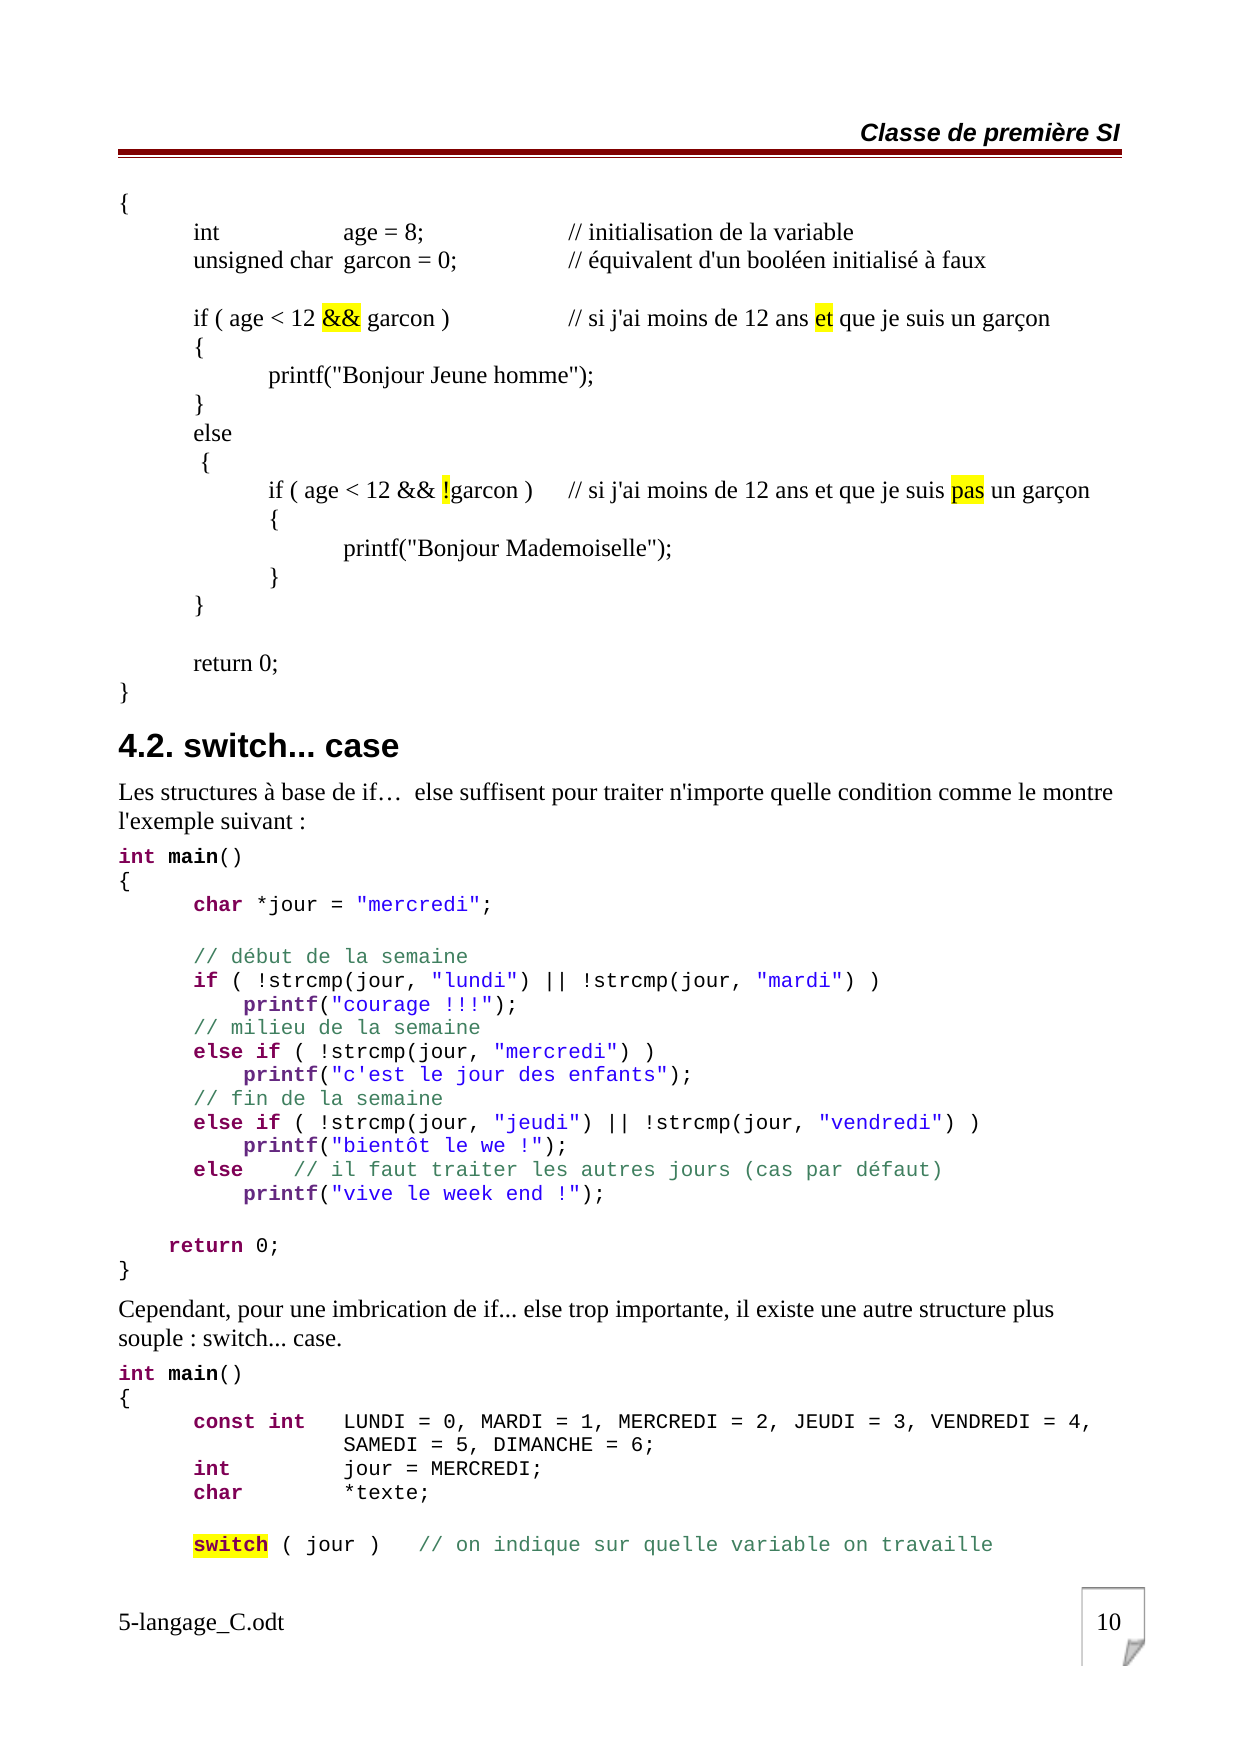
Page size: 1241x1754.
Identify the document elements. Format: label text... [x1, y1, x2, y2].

text { [118, 332, 1122, 360]
text SAMEDI = 5, DIMANCHE = 6; [118, 1434, 1122, 1458]
text else if ( !strcmp(jour, "jeudi") || !strcmp(jour, "vendredi") ) [118, 1112, 1122, 1135]
text { [118, 447, 1122, 475]
text // milieu de la semaine [118, 1017, 1122, 1041]
text } [118, 389, 1122, 418]
text if ( !strcmp(jour, "lundi") || !strcmp(jour, "mardi") ) [118, 970, 1122, 993]
text // début de la semaine [118, 946, 1122, 970]
text int age = 8; // initialisation de la variable [118, 217, 1122, 245]
text } [118, 677, 1122, 705]
text if ( age < 12 && garcon ) // si j'ai moins de 12 ans et que je suis un garçon [118, 303, 1122, 332]
text { [118, 188, 1122, 217]
text } [118, 562, 1122, 590]
subtitle 4.2. switch... case [118, 726, 1122, 765]
text } [118, 1259, 1122, 1282]
text return 0; [118, 1235, 1122, 1259]
text else if ( !strcmp(jour, "mercredi") ) [118, 1041, 1122, 1064]
text { [118, 504, 1122, 533]
text printf("Bonjour Mademoiselle"); [118, 533, 1122, 562]
text unsigned char garcon = 0; // équivalent d'un booléen initialisé à faux [118, 245, 1122, 274]
text const int LUNDI = 0, MARDI = 1, MERCREDI = 2, JEUDI = 3, VENDREDI = 4, [118, 1411, 1122, 1434]
text int main() [118, 1363, 1122, 1387]
text char *jour = "mercredi"; [118, 894, 1122, 917]
text } [118, 590, 1122, 619]
text int main() [118, 847, 1122, 870]
text if ( age < 12 && !garcon ) // si j'ai moins de 12 ans et que je suis pas un garçon [118, 475, 1122, 504]
text // fin de la semaine [118, 1088, 1122, 1112]
text printf("courage !!!"); [118, 993, 1122, 1017]
text char *texte; [118, 1482, 1122, 1505]
text { [118, 870, 1122, 894]
text switch ( jour ) // on indique sur quelle variable on travaille [118, 1534, 1122, 1558]
text { [118, 1387, 1122, 1411]
text return 0; [118, 648, 1122, 677]
text Les structures à base de if… else suffisent pour traiter n'importe quelle condition comme le montre l'exemple suivant : [118, 777, 1122, 835]
text Cependant, pour une imbrication de if... else trop importante, il existe une autre structure plus souple : switch... case. [118, 1294, 1122, 1352]
text printf("vive le week end !"); [118, 1183, 1122, 1206]
text else // il faut traiter les autres jours (cas par défaut) [118, 1159, 1122, 1183]
text printf("c'est le jour des enfants"); [118, 1064, 1122, 1088]
text int jour = MERCREDI; [118, 1458, 1122, 1482]
text else [118, 418, 1122, 447]
text printf("bientôt le we !"); [118, 1135, 1122, 1159]
text printf("Bonjour Jeune homme"); [118, 360, 1122, 389]
